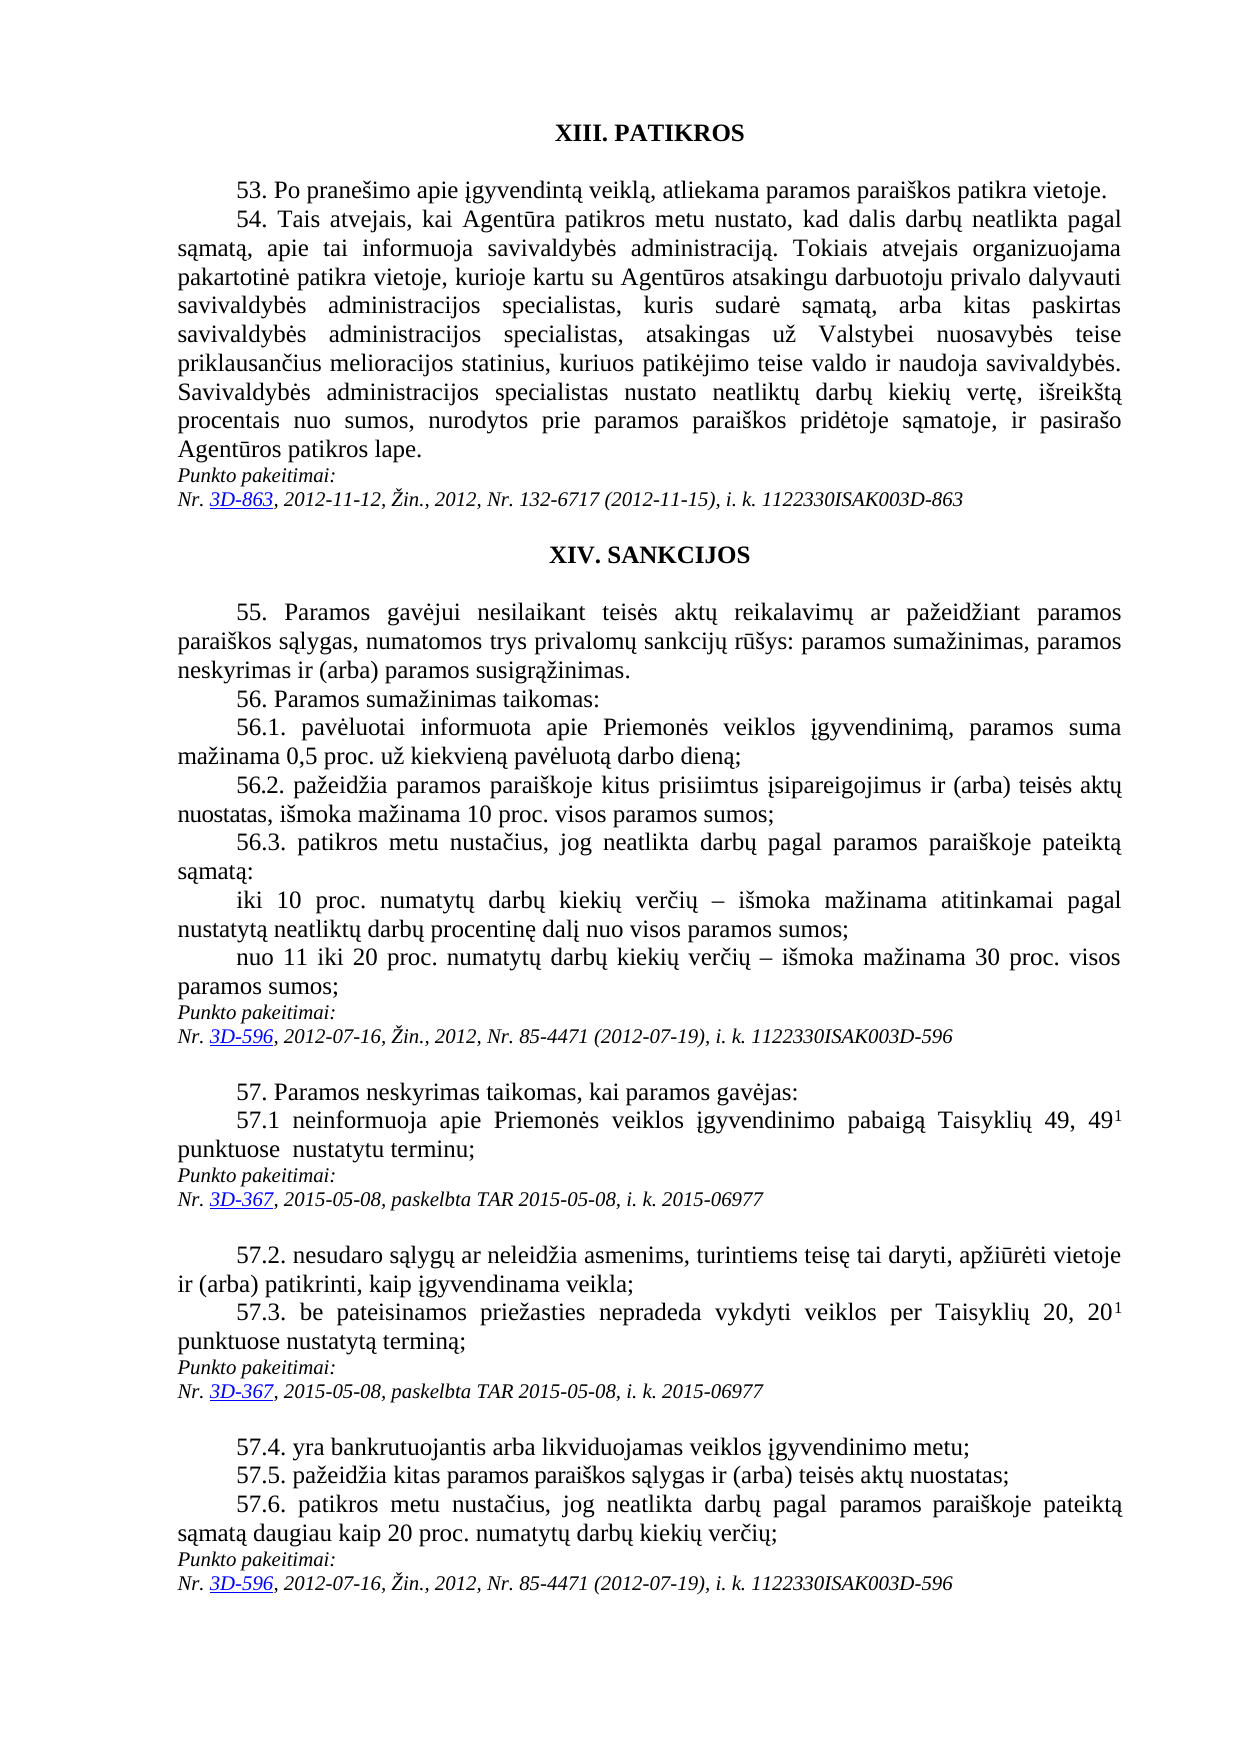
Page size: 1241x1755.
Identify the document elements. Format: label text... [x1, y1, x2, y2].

text Punkto pakeitimai: [177, 1355, 1122, 1379]
text 57. Paramos neskyrimas taikomas, kai paramos gavėjas: [177, 1077, 1122, 1106]
text Nr. 3D-367, 2015-05-08, paskelbta TAR 2015-05-08, i. k. 2015-06977 [177, 1379, 1122, 1403]
text 56. Paramos sumažinimas taikomas: [177, 684, 1122, 712]
text 57.6. patikros metu nustačius, jog neatlikta darbų pagal paramos paraiškoje pateiktą sąmatą daugiau kaip 20 proc. numatytų darbų kiekių verčių; [177, 1489, 1122, 1547]
text 57.1 neinformuoja apie Priemonės veiklos įgyvendinimo pabaigą Taisyklių 49, 491 punktuose nustatytu terminu; [177, 1106, 1122, 1163]
text Nr. 3D-367, 2015-05-08, paskelbta TAR 2015-05-08, i. k. 2015-06977 [177, 1187, 1122, 1211]
text XIII. PATIKROS [177, 118, 1122, 147]
text Punkto pakeitimai: [177, 463, 1122, 487]
text 54. Tais atvejais, kai Agentūra patikros metu nustato, kad dalis darbų neatlikta pagal sąmatą, apie tai informuoja savivaldybės administraciją. Tokiais atvejais organizuojama pakartotinė patikra vietoje, kurioje kartu su Agentūros atsakingu darbuotoju privalo dalyvauti savivaldybės administracijos specialistas, kuris sudarė sąmatą, arba kitas paskirtas savivaldybės administracijos specialistas, atsakingas už Valstybei nuosavybės teise priklausančius melioracijos statinius, kuriuos patikėjimo teise valdo ir naudoja savivaldybės. Savivaldybės administracijos specialistas nustato neatliktų darbų kiekių vertę, išreikštą procentais nuo sumos, nurodytos prie paramos paraiškos pridėtoje sąmatoje, ir pasirašo Agentūros patikros lape. [177, 204, 1122, 463]
text nuo 11 iki 20 proc. numatytų darbų kiekių verčių – išmoka mažinama 30 proc. visos paramos sumos; [177, 942, 1122, 1000]
text 57.3. be pateisinamos priežasties nepradeda vykdyti veiklos per Taisyklių 20, 201 punktuose nustatytą terminą; [177, 1297, 1122, 1355]
text Punkto pakeitimai: [177, 1163, 1122, 1187]
text 53. Po pranešimo apie įgyvendintą veiklą, atliekama paramos paraiškos patikra vietoje. [177, 176, 1122, 204]
text Nr. 3D-863, 2012-11-12, Žin., 2012, Nr. 132-6717 (2012-11-15), i. k. 1122330ISAK003D-863 [177, 487, 1122, 511]
text 56.3. patikros metu nustačius, jog neatlikta darbų pagal paramos paraiškoje pateiktą sąmatą: [177, 827, 1122, 885]
text 57.4. yra bankrutuojantis arba likviduojamas veiklos įgyvendinimo metu; [177, 1432, 1122, 1461]
text XIV. SANKCIJOS [177, 540, 1122, 569]
text 57.5. pažeidžia kitas paramos paraiškos sąlygas ir (arba) teisės aktų nuostatas; [177, 1461, 1122, 1489]
text 55. Paramos gavėjui nesilaikant teisės aktų reikalavimų ar pažeidžiant paramos paraiškos sąlygas, numatomos trys privalomų sankcijų rūšys: paramos sumažinimas, paramos neskyrimas ir (arba) paramos susigrąžinimas. [177, 597, 1122, 684]
text Nr. 3D-596, 2012-07-16, Žin., 2012, Nr. 85-4471 (2012-07-19), i. k. 1122330ISAK003D-596 [177, 1571, 1122, 1595]
text 57.2. nesudaro sąlygų ar neleidžia asmenims, turintiems teisę tai daryti, apžiūrėti vietoje ir (arba) patikrinti, kaip įgyvendinama veikla; [177, 1240, 1122, 1297]
text iki 10 proc. numatytų darbų kiekių verčių – išmoka mažinama atitinkamai pagal nustatytą neatliktų darbų procentinę dalį nuo visos paramos sumos; [177, 885, 1122, 942]
text 56.1. pavėluotai informuota apie Priemonės veiklos įgyvendinimą, paramos suma mažinama 0,5 proc. už kiekvieną pavėluotą darbo dieną; [177, 712, 1122, 770]
text Nr. 3D-596, 2012-07-16, Žin., 2012, Nr. 85-4471 (2012-07-19), i. k. 1122330ISAK003D-596 [177, 1024, 1122, 1048]
text Punkto pakeitimai: [177, 1547, 1122, 1571]
text Punkto pakeitimai: [177, 1000, 1122, 1024]
text 56.2. pažeidžia paramos paraiškoje kitus prisiimtus įsipareigojimus ir (arba) teisės aktų nuostatas, išmoka mažinama 10 proc. visos paramos sumos; [177, 770, 1122, 827]
